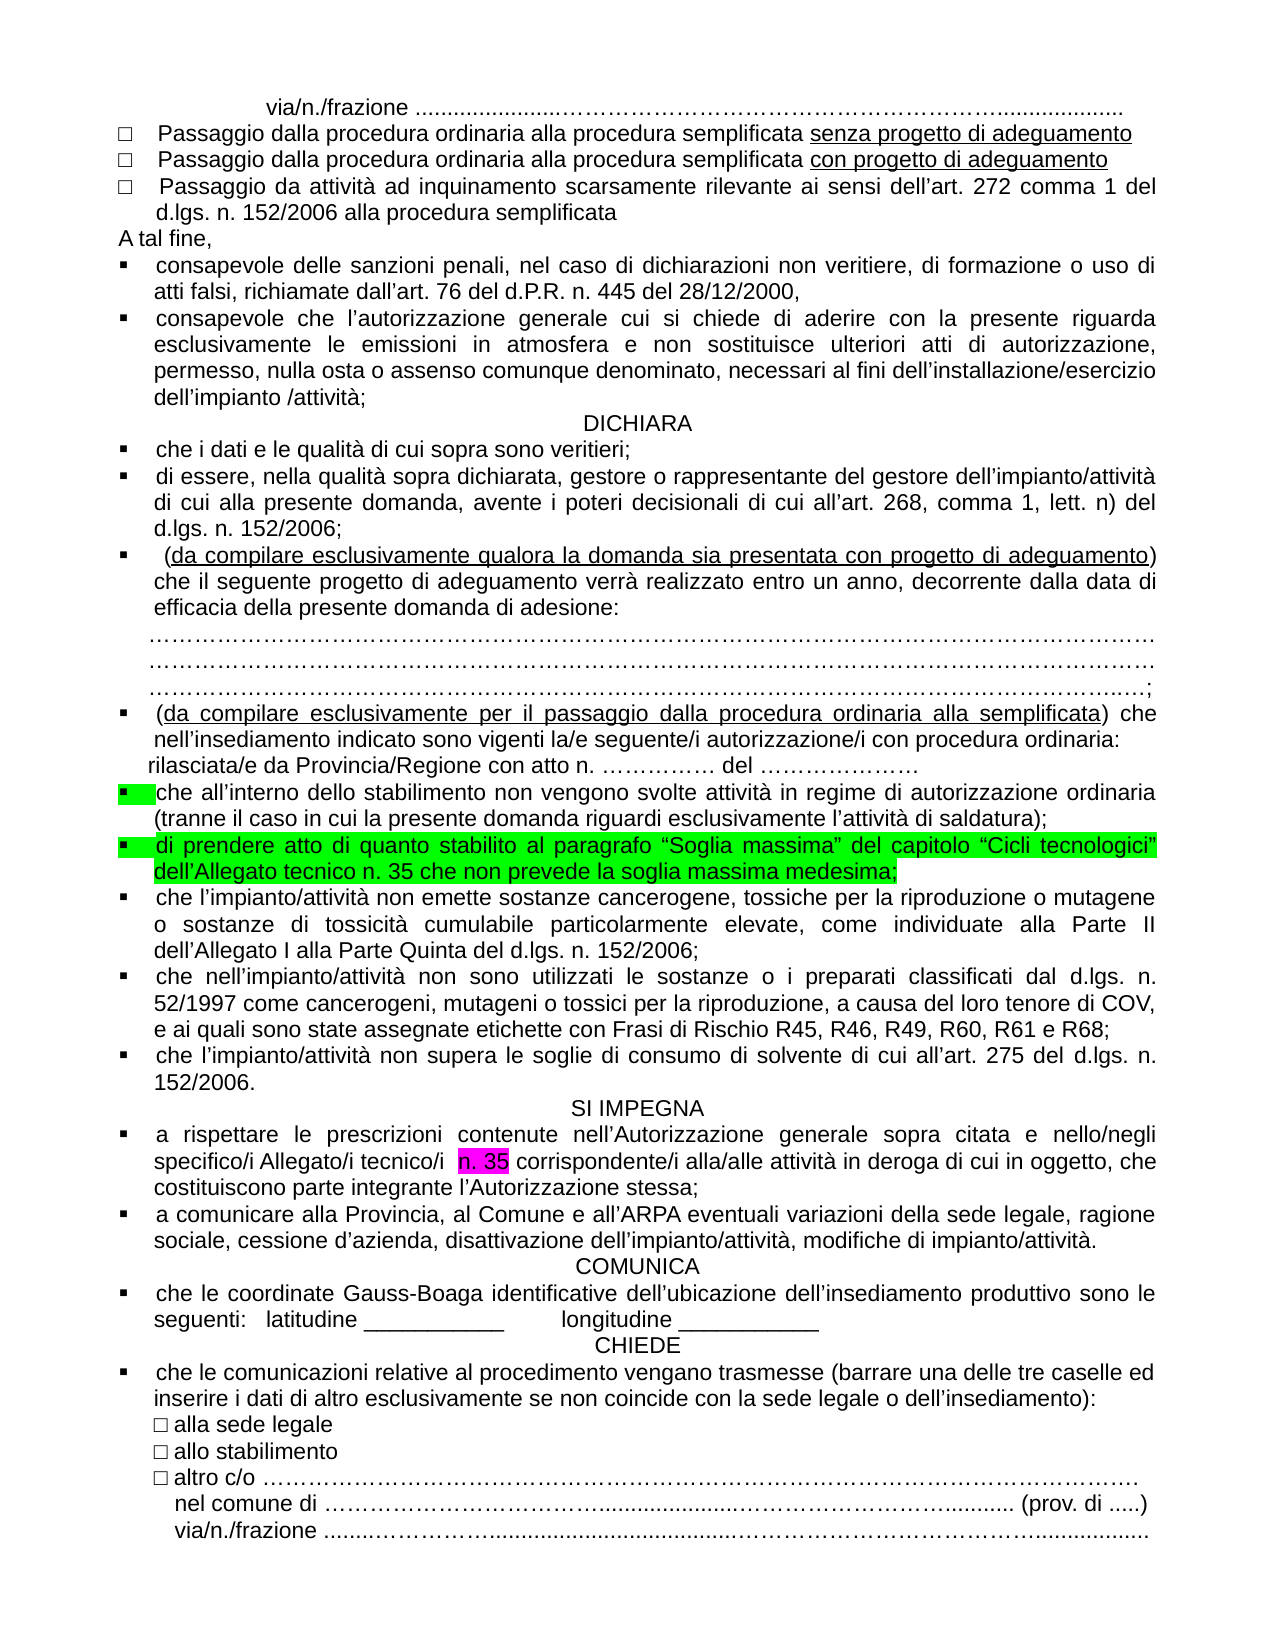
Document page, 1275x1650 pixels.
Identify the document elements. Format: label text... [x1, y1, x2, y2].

text □ Passaggio dalla procedura ordinaria alla procedura semplificata senza progetto di adeguamento [118, 120, 1157, 146]
text □ alla sede legale [118, 1411, 1157, 1438]
list che l’impianto/attività non emette sostanze cancerogene, tossiche per la riproduzione o mutagene o sostanze di tossicità cumulabile particolarmente elevate, come individuate alla Parte II dell’Allegato I alla Parte Quinta del d.lgs. n. 152/2006; [118, 884, 1157, 963]
text □ Passaggio da attività ad inquinamento scarsamente rilevante ai sensi dell’art. 272 comma 1 del d.lgs. n. 152/2006 alla procedura semplificata [118, 173, 1157, 225]
list consapevole delle sanzioni penali, nel caso di dichiarazioni non veritiere, di formazione o uso di atti falsi, richiamate dall’art. 76 del d.P.R. n. 445 del 28/12/2000, [118, 252, 1157, 304]
list a rispettare le prescrizioni contenute nell’Autorizzazione generale sopra citata e nello/negli specifico/i Allegato/i tecnico/i n. 35 corrispondente/i alla/alle attività in deroga di cui in oggetto, che costituiscono parte integrante l’Autorizzazione stessa; [118, 1121, 1157, 1201]
list che le comunicazioni relative al procedimento vengano trasmesse (barrare una delle tre caselle ed inserire i dati di altro esclusivamente se non coincide con la sede legale o dell’insediamento): [118, 1359, 1157, 1411]
text via/n./frazione .......................………………………………………………….................... [192, 94, 1157, 120]
text COMUNICA [118, 1253, 1157, 1279]
text CHIEDE [118, 1332, 1157, 1359]
text rilasciata/e da Provincia/Regione con atto n. …………… del ………………… [118, 752, 1157, 779]
text □ altro c/o ……………………………………………………………………………………………………. [118, 1464, 1157, 1490]
text DICHIARA [118, 410, 1157, 436]
list (da compilare esclusivamente qualora la domanda sia presentata con progetto di adeguamento) che il seguente progetto di adeguamento verrà realizzato entro un anno, decorrente dalla data di efficacia della presente domanda di adesione: [118, 542, 1157, 621]
list di essere, nella qualità sopra dichiarata, gestore o rappresentante del gestore dell’impianto/attività di cui alla presente domanda, avente i poteri decisionali di cui all’art. 268, comma 1, lett. n) del d.lgs. n. 152/2006; [118, 463, 1157, 542]
text …………………………………………………………………………………………………………………………………………………………………………………………………………………………………………………………………………………………………………………………………………………………..…; [148, 621, 1157, 700]
list consapevole che l’autorizzazione generale cui si chiede di aderire con la presente riguarda esclusivamente le emissioni in atmosfera e non sostituisce ulteriori atti di autorizzazione, permesso, nulla osta o assenso comunque denominato, necessari al fini dell’installazione/esercizio dell’impianto /attività; [118, 304, 1157, 410]
text via/n./frazione ........…………….......................................………………………………….................. [118, 1517, 1157, 1543]
list che all’interno dello stabilimento non vengono svolte attività in regime di autorizzazione ordinaria (tranne il caso in cui la presente domanda riguardi esclusivamente l’attività di saldatura); [118, 779, 1157, 832]
list che nell’impianto/attività non sono utilizzati le sostanze o i preparati classificati dal d.lgs. n. 52/1997 come cancerogeni, mutageni o tossici per la riproduzione, a causa del loro tenore di COV, e ai quali sono state assegnate etichette con Frasi di Rischio R45, R46, R49, R60, R61 e R68; [118, 963, 1157, 1042]
text A tal fine, [118, 225, 1157, 252]
text □ allo stabilimento [118, 1438, 1157, 1464]
list (da compilare esclusivamente per il passaggio dalla procedura ordinaria alla semplificata) che nell’insediamento indicato sono vigenti la/e seguente/i autorizzazione/i con procedura ordinaria: [118, 700, 1157, 752]
text □ Passaggio dalla procedura ordinaria alla procedura semplificata con progetto di adeguamento [118, 146, 1157, 173]
list che i dati e le qualità di cui sopra sono veritieri; [118, 436, 1157, 463]
list di prendere atto di quanto stabilito al paragrafo “Soglia massima” del capitolo “Cicli tecnologici” dell’Allegato tecnico n. 35 che non prevede la soglia massima medesima; [118, 832, 1157, 884]
list che l’impianto/attività non supera le soglie di consumo di solvente di cui all’art. 275 del d.lgs. n. 152/2006. [118, 1042, 1157, 1095]
list che le coordinate Gauss-Boaga identificative dell’ubicazione dell’insediamento produttivo sono le seguenti: latitudine ___________ longitudine ___________ [118, 1279, 1157, 1332]
text nel comune di ………………………………......................………………………........... (prov. di .....) [118, 1490, 1157, 1517]
list a comunicare alla Provincia, al Comune e all’ARPA eventuali variazioni della sede legale, ragione sociale, cessione d’azienda, disattivazione dell’impianto/attività, modifiche di impianto/attività. [118, 1201, 1157, 1253]
text SI IMPEGNA [118, 1095, 1157, 1121]
